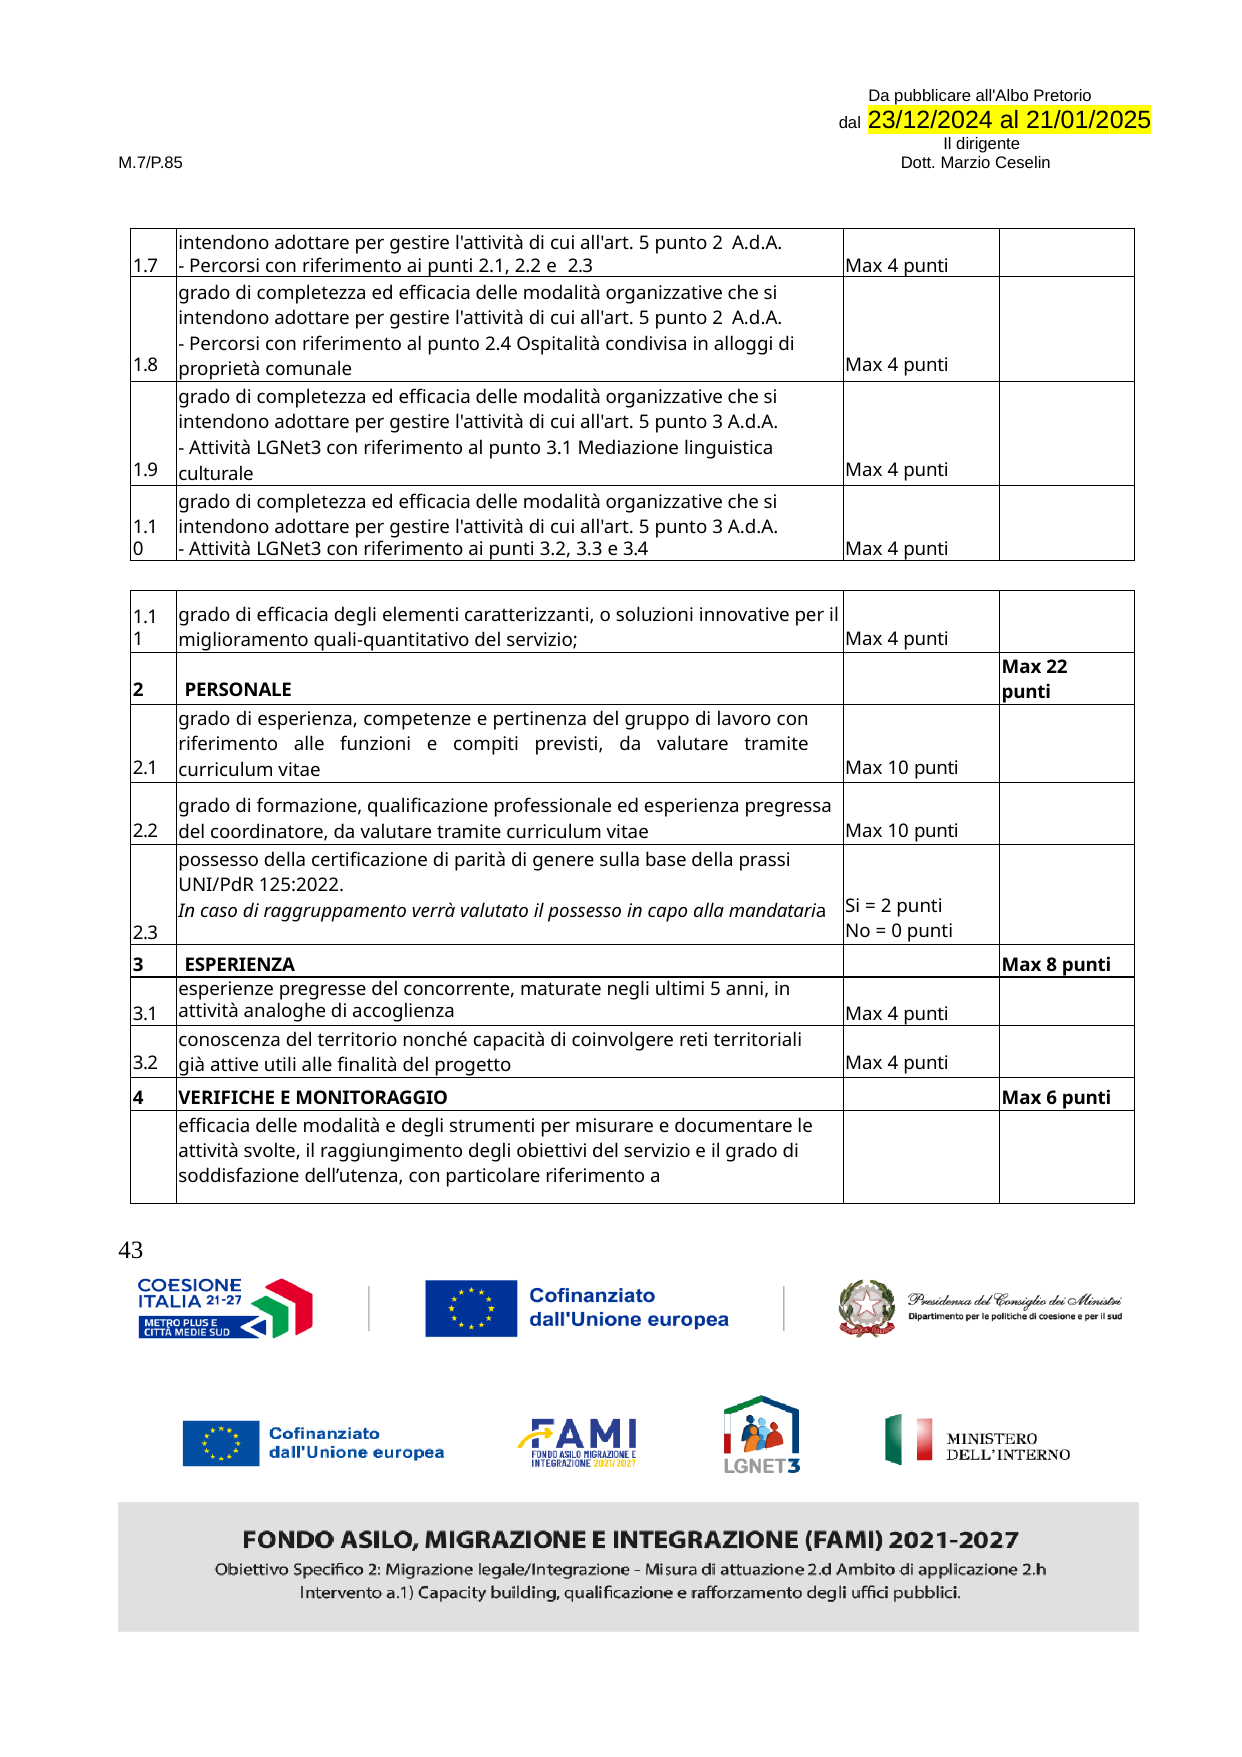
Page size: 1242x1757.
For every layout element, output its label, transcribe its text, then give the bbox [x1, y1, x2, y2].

table_cell 3 [131, 945, 176, 976]
table_cell 1.8 [131, 277, 176, 381]
table_cell 1.9 [131, 382, 176, 485]
table_cell possesso della certificazione di parità di genere sulla base della prassi UNI/PdR 125:2022. In caso di raggruppamento verrà valutato il possesso in capo alla mandataria [177, 845, 843, 943]
table_cell [1000, 705, 1134, 782]
table_cell Si = 2 punti No = 0 punti [844, 845, 999, 943]
table_cell ESPERIENZA [177, 945, 843, 976]
table_header 1.1 1 [131, 591, 176, 652]
table_cell 2.2 [131, 783, 176, 844]
table_cell 3.1 [131, 978, 176, 1025]
table_cell grado di esperienza, competenze e pertinenza del gruppo di lavoro con riferimento alle funzioni e compiti previsti, da valutare tramite curriculum vitae [177, 705, 843, 782]
table_cell esperienze pregresse del concorrente, maturate negli ultimi 5 anni, in attività analoghe di accoglienza [177, 978, 843, 1025]
table_cell grado di completezza ed efficacia delle modalità organizzative che si intendono adottare per gestire l'attività di cui all'art. 5 punto 3 A.d.A. - Attività LGNet3 con riferimento ai punti 3.2, 3.3 e 3.4 [177, 486, 843, 560]
table_cell grado di formazione, qualificazione professionale ed esperienza pregressa del coordinatore, da valutare tramite curriculum vitae [177, 783, 843, 844]
table_cell [1000, 845, 1134, 943]
table_cell Max 4 punti [844, 277, 999, 381]
table_cell conoscenza del territorio nonché capacità di coinvolgere reti territoriali già attive utili alle finalità del progetto [177, 1026, 843, 1077]
table_header Max 4 punti [844, 591, 999, 652]
table_cell PERSONALE [177, 653, 843, 704]
table_cell Max 10 punti [844, 783, 999, 844]
table_cell Max 10 punti [844, 705, 999, 782]
table_cell 3.2 [131, 1026, 176, 1077]
table_cell [1000, 382, 1134, 485]
table_cell 2.3 [131, 845, 176, 943]
table_cell Max 22 punti [1000, 653, 1134, 704]
table_header grado di efficacia degli elementi caratterizzanti, o soluzioni innovative per il miglioramento quali-quantitativo del servizio; [177, 591, 843, 652]
table_cell [1000, 978, 1134, 1025]
table_cell Max 4 punti [844, 978, 999, 1025]
table_cell 2.1 [131, 705, 176, 782]
table_cell Max 4 punti [844, 229, 999, 276]
table_cell [131, 1111, 176, 1203]
table_header [1000, 591, 1134, 652]
table_cell Max 6 punti [1000, 1078, 1134, 1110]
table_cell [1000, 229, 1134, 276]
table_cell Max 4 punti [844, 1026, 999, 1077]
table_cell 4 [131, 1078, 176, 1110]
table_cell [1000, 783, 1134, 844]
table_cell grado di completezza ed efficacia delle modalità organizzative che si intendono adottare per gestire l'attività di cui all'art. 5 punto 3 A.d.A. - Attività LGNet3 con riferimento al punto 3.1 Mediazione linguistica culturale [177, 382, 843, 485]
table_cell [1000, 1111, 1134, 1203]
table_cell Max 4 punti [844, 382, 999, 485]
table_cell 2 [131, 653, 176, 704]
table_cell Max 4 punti [844, 486, 999, 560]
table_cell [844, 1078, 999, 1110]
table_cell [844, 1111, 999, 1203]
table_cell [1000, 1026, 1134, 1077]
table_cell grado di completezza ed efficacia delle modalità organizzative che si intendono adottare per gestire l'attività di cui all'art. 5 punto 2 A.d.A. - Percorsi con riferimento al punto 2.4 Ospitalità condivisa in alloggi di proprietà comunale [177, 277, 843, 381]
table_cell [1000, 486, 1134, 560]
table_cell 1.7 [131, 229, 176, 276]
picture [118, 1263, 1140, 1632]
table_cell [844, 945, 999, 976]
table_cell 1.1 0 [131, 486, 176, 560]
table_cell [844, 653, 999, 704]
table_cell intendono adottare per gestire l'attività di cui all'art. 5 punto 2 A.d.A. - Percorsi con riferimento ai punti 2.1, 2.2 e 2.3 [177, 229, 843, 276]
table_cell [1000, 277, 1134, 381]
table_cell VERIFICHE E MONITORAGGIO [177, 1078, 843, 1110]
table_cell Max 8 punti [1000, 945, 1134, 976]
table_cell efficacia delle modalità e degli strumenti per misurare e documentare le attività svolte, il raggiungimento degli obiettivi del servizio e il grado di soddisfazione dell’utenza, con particolare riferimento a [177, 1111, 843, 1203]
